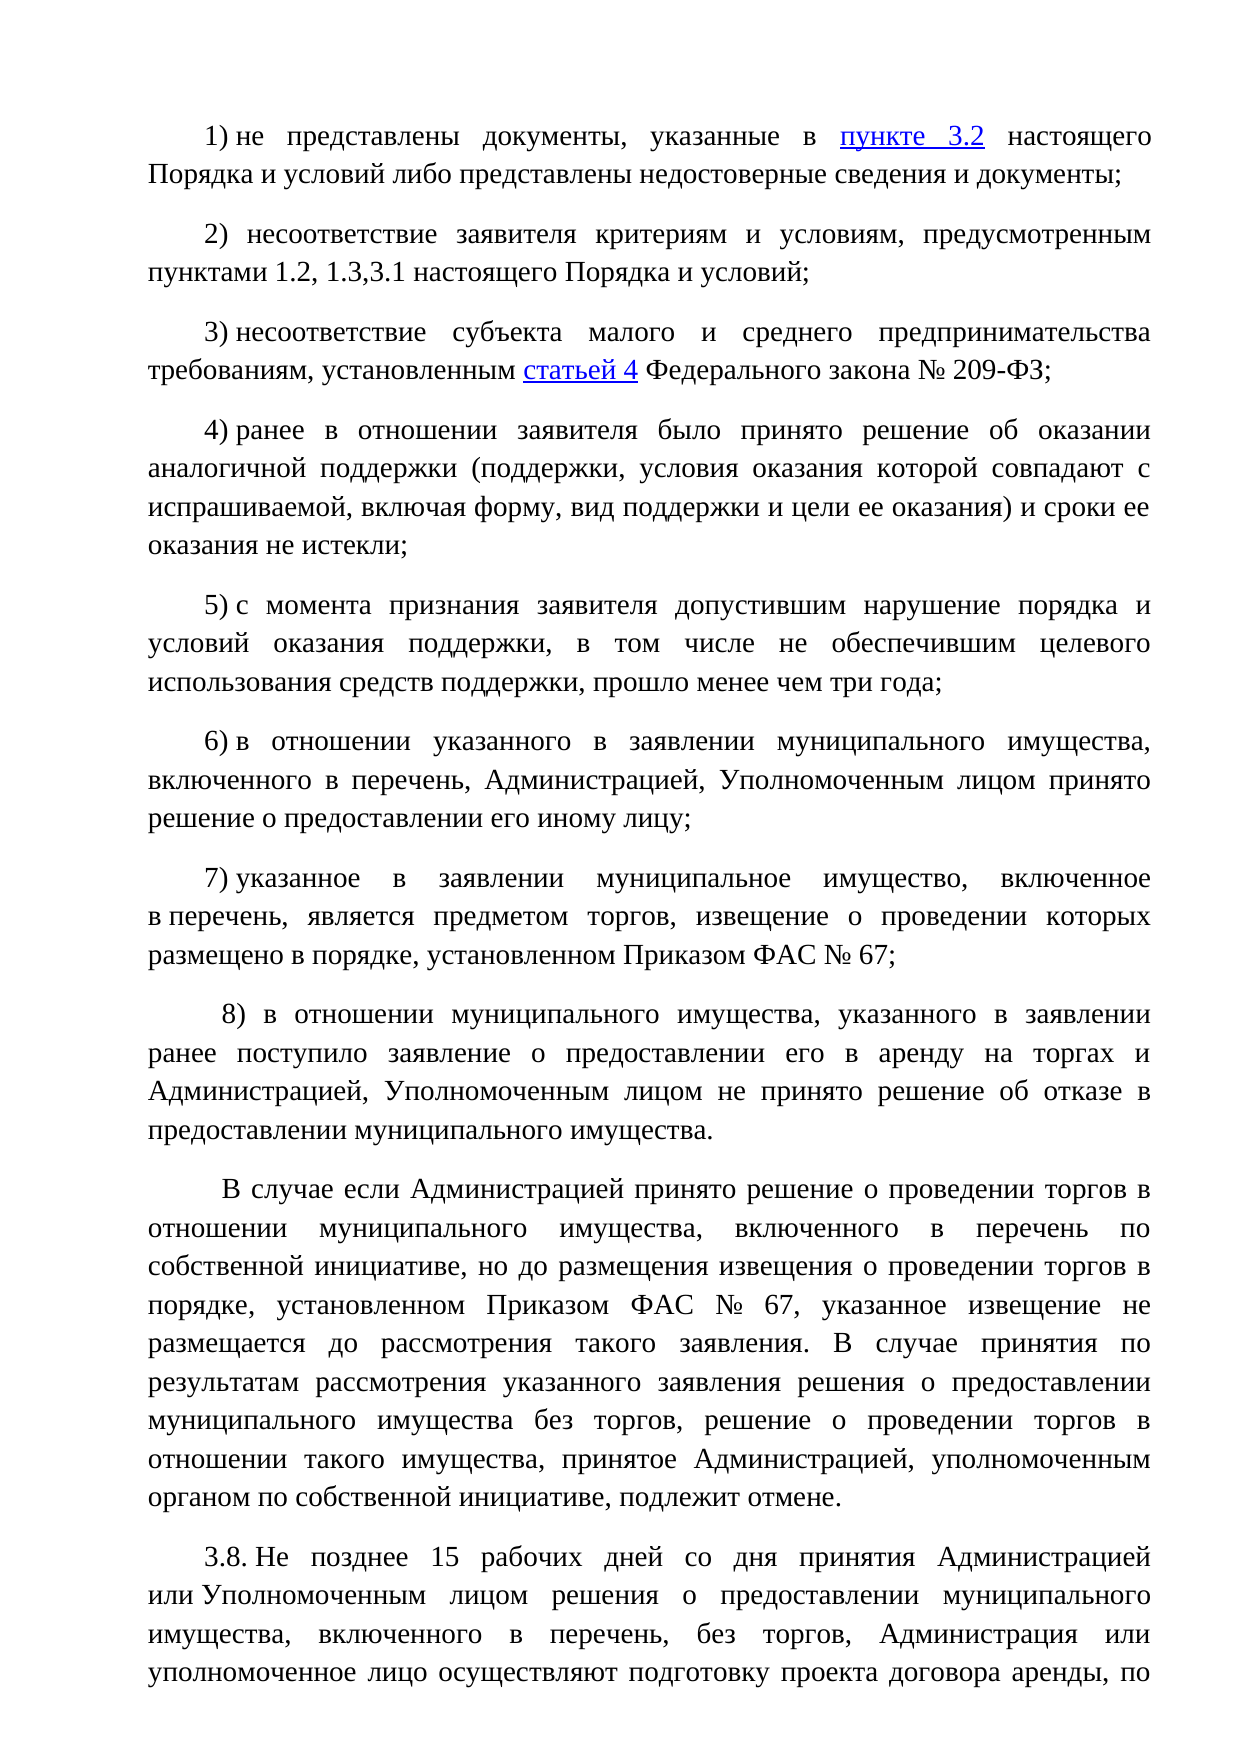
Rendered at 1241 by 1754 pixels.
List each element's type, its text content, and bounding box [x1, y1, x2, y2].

text 3.8. Не позднее 15 рабочих дней со дня принятия Администрацией или Уполномоченным лицом решения о предоставлении муниципального имущества, включенного в перечень, без торгов, Администрация или уполномоченное лицо осуществляют подготовку проекта договора аренды, по [148, 1539, 1152, 1688]
text 2) несоответствие заявителя критериям и условиям, предусмотренным пунктами 1.2, 1.3,3.1 настоящего Порядка и условий; [148, 216, 1152, 288]
text 7) указанное в заявлении муниципальное имущество, включенное в перечень, является предметом торгов, извещение о проведении которых размещено в порядке, установленном Приказом ФАС № 67; [148, 860, 1152, 970]
text 8) в отношении муниципального имущества, указанного в заявлении ранее поступило заявление о предоставлении его в аренду на торгах и Администрацией, Уполномоченным лицом не принято решение об отказе в предоставлении муниципального имущества. [148, 996, 1152, 1145]
text 3) несоответствие субъекта малого и среднего предпринимательства требованиям, установленным статьей 4 Федерального закона № 209-ФЗ; [148, 314, 1152, 386]
text 6) в отношении указанного в заявлении муниципального имущества, включенного в перечень, Администрацией, Уполномоченным лицом принято решение о предоставлении его иному лицу; [148, 723, 1152, 834]
text В случае если Администрацией принято решение о проведении торгов в отношении муниципального имущества, включенного в перечень по собственной инициативе, но до размещения извещения о проведении торгов в порядке, установленном Приказом ФАС № 67, указанное извещение не размещается до рассмотрения такого заявления. В случае принятия по результатам рассмотрения указанного заявления решения о предоставлении муниципального имущества без торгов, решение о проведении торгов в отношении такого имущества, принятое Администрацией, уполномоченным органом по собственной инициативе, подлежит отмене. [148, 1171, 1152, 1513]
text 5) с момента признания заявителя допустившим нарушение порядка и условий оказания поддержки, в том числе не обеспечившим целевого использования средств поддержки, прошло менее чем три года; [148, 587, 1152, 697]
text 1) не представлены документы, указанные в пункте 3.2 настоящего Порядка и условий либо представлены недостоверные сведения и документы; [148, 118, 1152, 190]
text 4) ранее в отношении заявителя было принято решение об оказании аналогичной поддержки (поддержки, условия оказания которой совпадают с испрашиваемой, включая форму, вид поддержки и цели ее оказания) и сроки ее оказания не истекли; [148, 412, 1152, 561]
